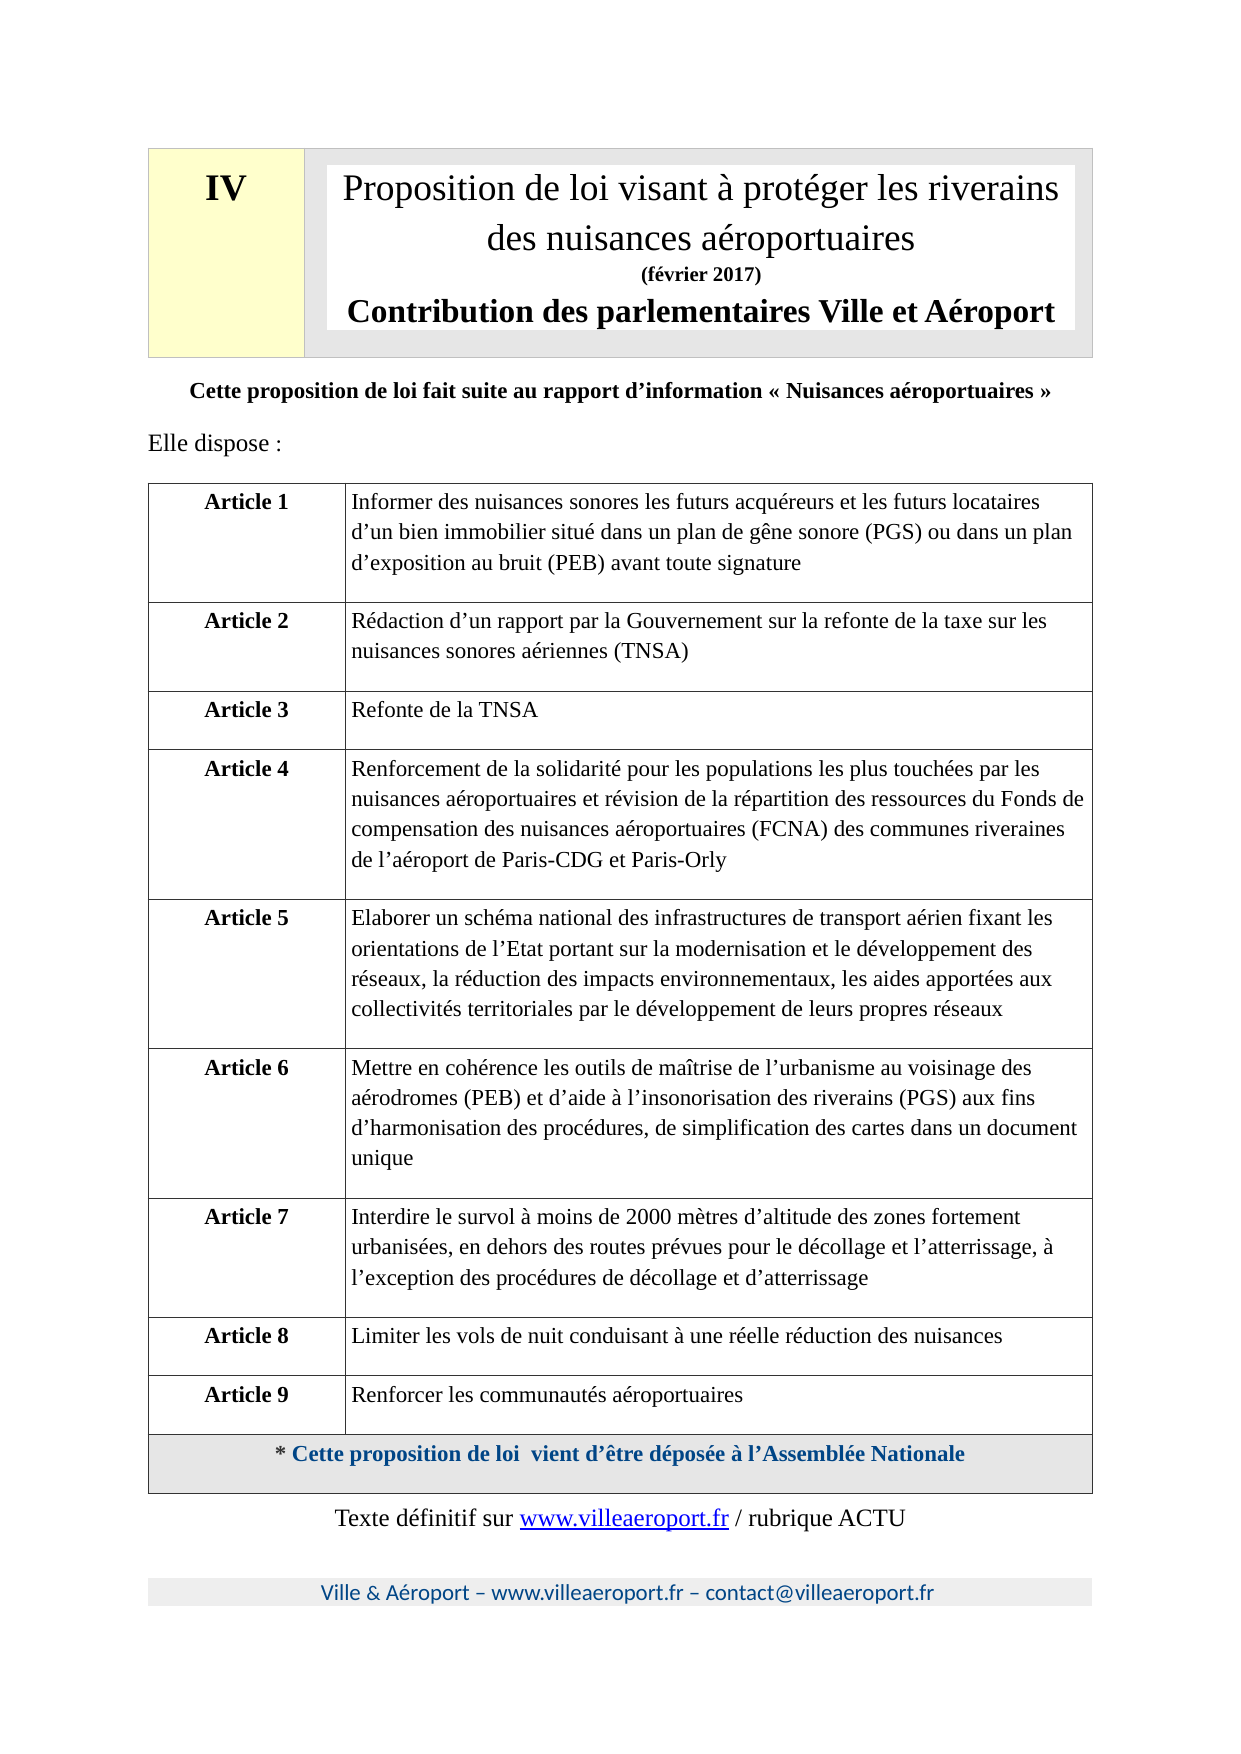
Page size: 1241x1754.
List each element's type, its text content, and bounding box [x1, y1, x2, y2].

table_cell Article 5 [149, 900, 345, 1048]
table_cell Interdire le survol à moins de 2000 mètres d’altitude des zones fortement urbanisées, en dehors des routes prévues pour le décollage et l’atterrissage, à l’exception des procédures de décollage et d’atterrissage [346, 1199, 1092, 1317]
text Texte définitif sur www.villeaeroport.fr / rubrique ACTU [148, 1503, 1092, 1532]
table_cell * Cette proposition de loi vient d’être déposée à l’Assemblée Nationale [149, 1435, 1092, 1493]
text Elle dispose : [148, 428, 1092, 457]
table_cell Elaborer un schéma national des infrastructures de transport aérien fixant les orientations de l’Etat portant sur la modernisation et le développement des réseaux, la réduction des impacts environnementaux, les aides apportées aux collectivités territoriales par le développement de leurs propres réseaux [346, 900, 1092, 1048]
table_cell Article 8 [149, 1318, 345, 1375]
table_cell Rédaction d’un rapport par la Gouvernement sur la refonte de la taxe sur les nuisances sonores aériennes (TNSA) [346, 603, 1092, 691]
table_header Article 1 [149, 484, 345, 602]
table_cell Article 7 [149, 1199, 345, 1317]
table_cell Limiter les vols de nuit conduisant à une réelle réduction des nuisances [346, 1318, 1092, 1375]
table_cell Article 4 [149, 750, 345, 899]
table_header IV [149, 149, 304, 357]
table_header Informer des nuisances sonores les futurs acquéreurs et les futurs locataires d’un bien immobilier situé dans un plan de gêne sonore (PGS) ou dans un plan d’exposition au bruit (PEB) avant toute signature [346, 484, 1092, 602]
table_cell Refonte de la TNSA [346, 692, 1092, 749]
table_cell Article 9 [149, 1376, 345, 1434]
table_header Proposition de loi visant à protéger les riverains des nuisances aéroportuaires (février 2017) Contribution des parlementaires Ville et Aéroport [305, 149, 1092, 357]
table_cell Article 6 [149, 1049, 345, 1197]
table_cell Article 3 [149, 692, 345, 749]
table_cell Renforcement de la solidarité pour les populations les plus touchées par les nuisances aéroportuaires et révision de la répartition des ressources du Fonds de compensation des nuisances aéroportuaires (FCNA) des communes riveraines de l’aéroport de Paris-CDG et Paris-Orly [346, 750, 1092, 899]
text Cette proposition de loi fait suite au rapport d’information « Nuisances aéroportuaires » [148, 377, 1092, 404]
table_cell Mettre en cohérence les outils de maîtrise de l’urbanisme au voisinage des aérodromes (PEB) et d’aide à l’insonorisation des riverains (PGS) aux fins d’harmonisation des procédures, de simplification des cartes dans un document unique [346, 1049, 1092, 1197]
table_cell Article 2 [149, 603, 345, 691]
table_cell Renforcer les communautés aéroportuaires [346, 1376, 1092, 1434]
